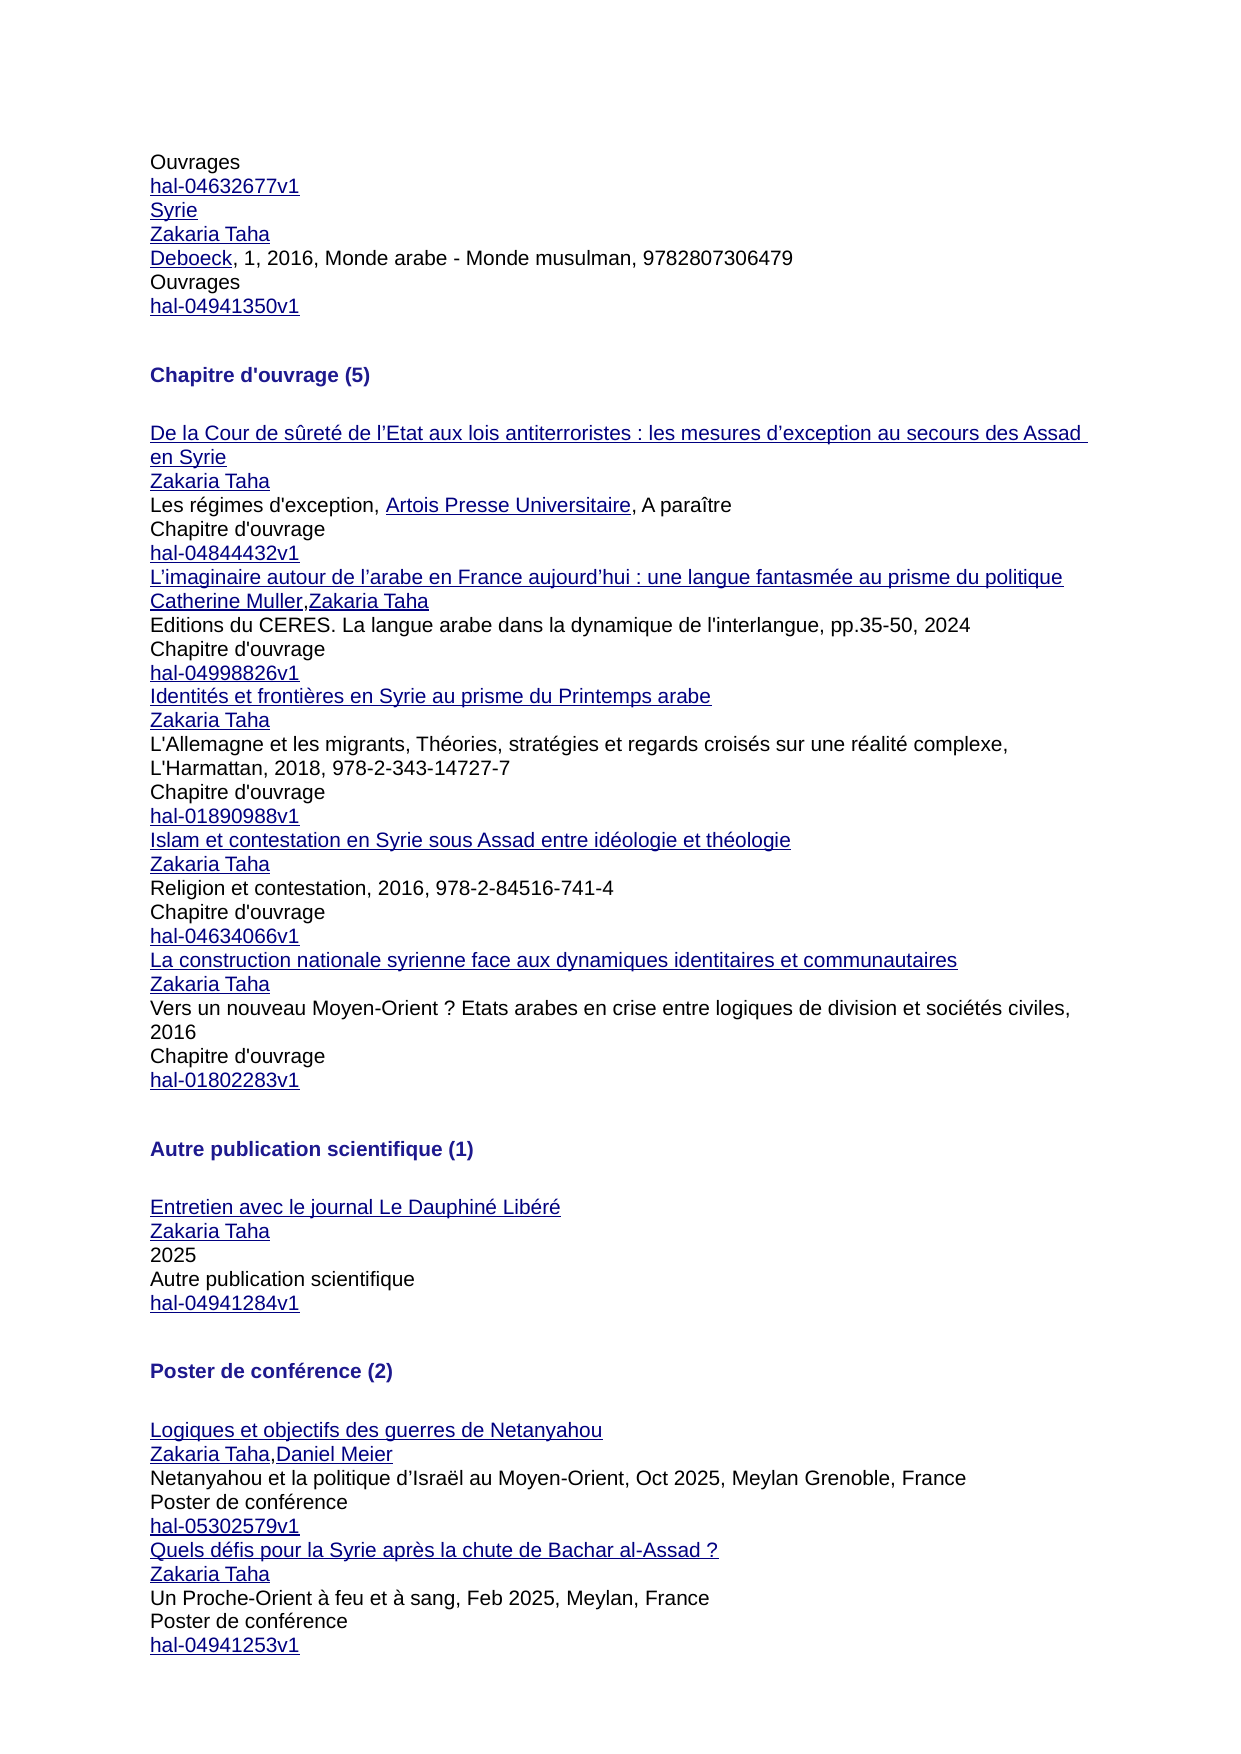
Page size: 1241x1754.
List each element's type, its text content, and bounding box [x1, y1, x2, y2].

table_cell Quels défis pour la Syrie après la chute de Bachar al-Assad ? Zakaria Taha Un Proche-Orient à feu et à sang, Feb 2025, Meylan, France Poster de conférence hal-04941253v1 [150, 1538, 1090, 1657]
table_header De la Cour de sûreté de l’Etat aux lois antiterroristes : les mesures d’exception au secours des Assad en Syrie Zakaria Taha Les régimes d'exception, Artois Presse Universitaire, A paraître Chapitre d'ouvrage hal-04844432v1 [150, 421, 1090, 564]
table_cell Islam et contestation en Syrie sous Assad entre idéologie et théologie Zakaria Taha Religion et contestation, 2016, 978-2-84516-741-4 Chapitre d'ouvrage hal-04634066v1 [150, 828, 1090, 948]
table_cell L’imaginaire autour de l’arabe en France aujourd’hui : une langue fantasmée au prisme du politique Catherine Muller,Zakaria Taha Editions du CERES. La langue arabe dans la dynamique de l'interlangue, pp.35-50, 2024 Chapitre d'ouvrage hal-04998826v1 [150, 565, 1090, 684]
table_cell Identités et frontières en Syrie au prisme du Printemps arabe Zakaria Taha L'Allemagne et les migrants, Théories, stratégies et regards croisés sur une réalité complexe, L'Harmattan, 2018, 978-2-343-14727-7 Chapitre d'ouvrage hal-01890988v1 [150, 684, 1090, 828]
subtitle Poster de conférence (2) [150, 1359, 1090, 1383]
table_cell La construction nationale syrienne face aux dynamiques identitaires et communautaires Zakaria Taha Vers un nouveau Moyen-Orient ? Etats arabes en crise entre logiques de division et sociétés civiles, 2016 Chapitre d'ouvrage hal-01802283v1 [150, 948, 1090, 1092]
table_header Entretien avec le journal Le Dauphiné Libéré Zakaria Taha 2025 Autre publication scientifique hal-04941284v1 [150, 1195, 1090, 1314]
table_header Logiques et objectifs des guerres de Netanyahou Zakaria Taha,Daniel Meier Netanyahou et la politique d’Israël au Moyen-Orient, Oct 2025, Meylan Grenoble, France Poster de conférence hal-05302579v1 [150, 1418, 1090, 1537]
subtitle Autre publication scientifique (1) [150, 1136, 1090, 1160]
table_cell Syrie Zakaria Taha Deboeck, 1, 2016, Monde arabe - Monde musulman, 9782807306479 Ouvrages hal-04941350v1 [150, 198, 1090, 318]
subtitle Chapitre d'ouvrage (5) [150, 362, 1090, 386]
table_cell Ouvrages hal-04632677v1 [150, 150, 1090, 198]
